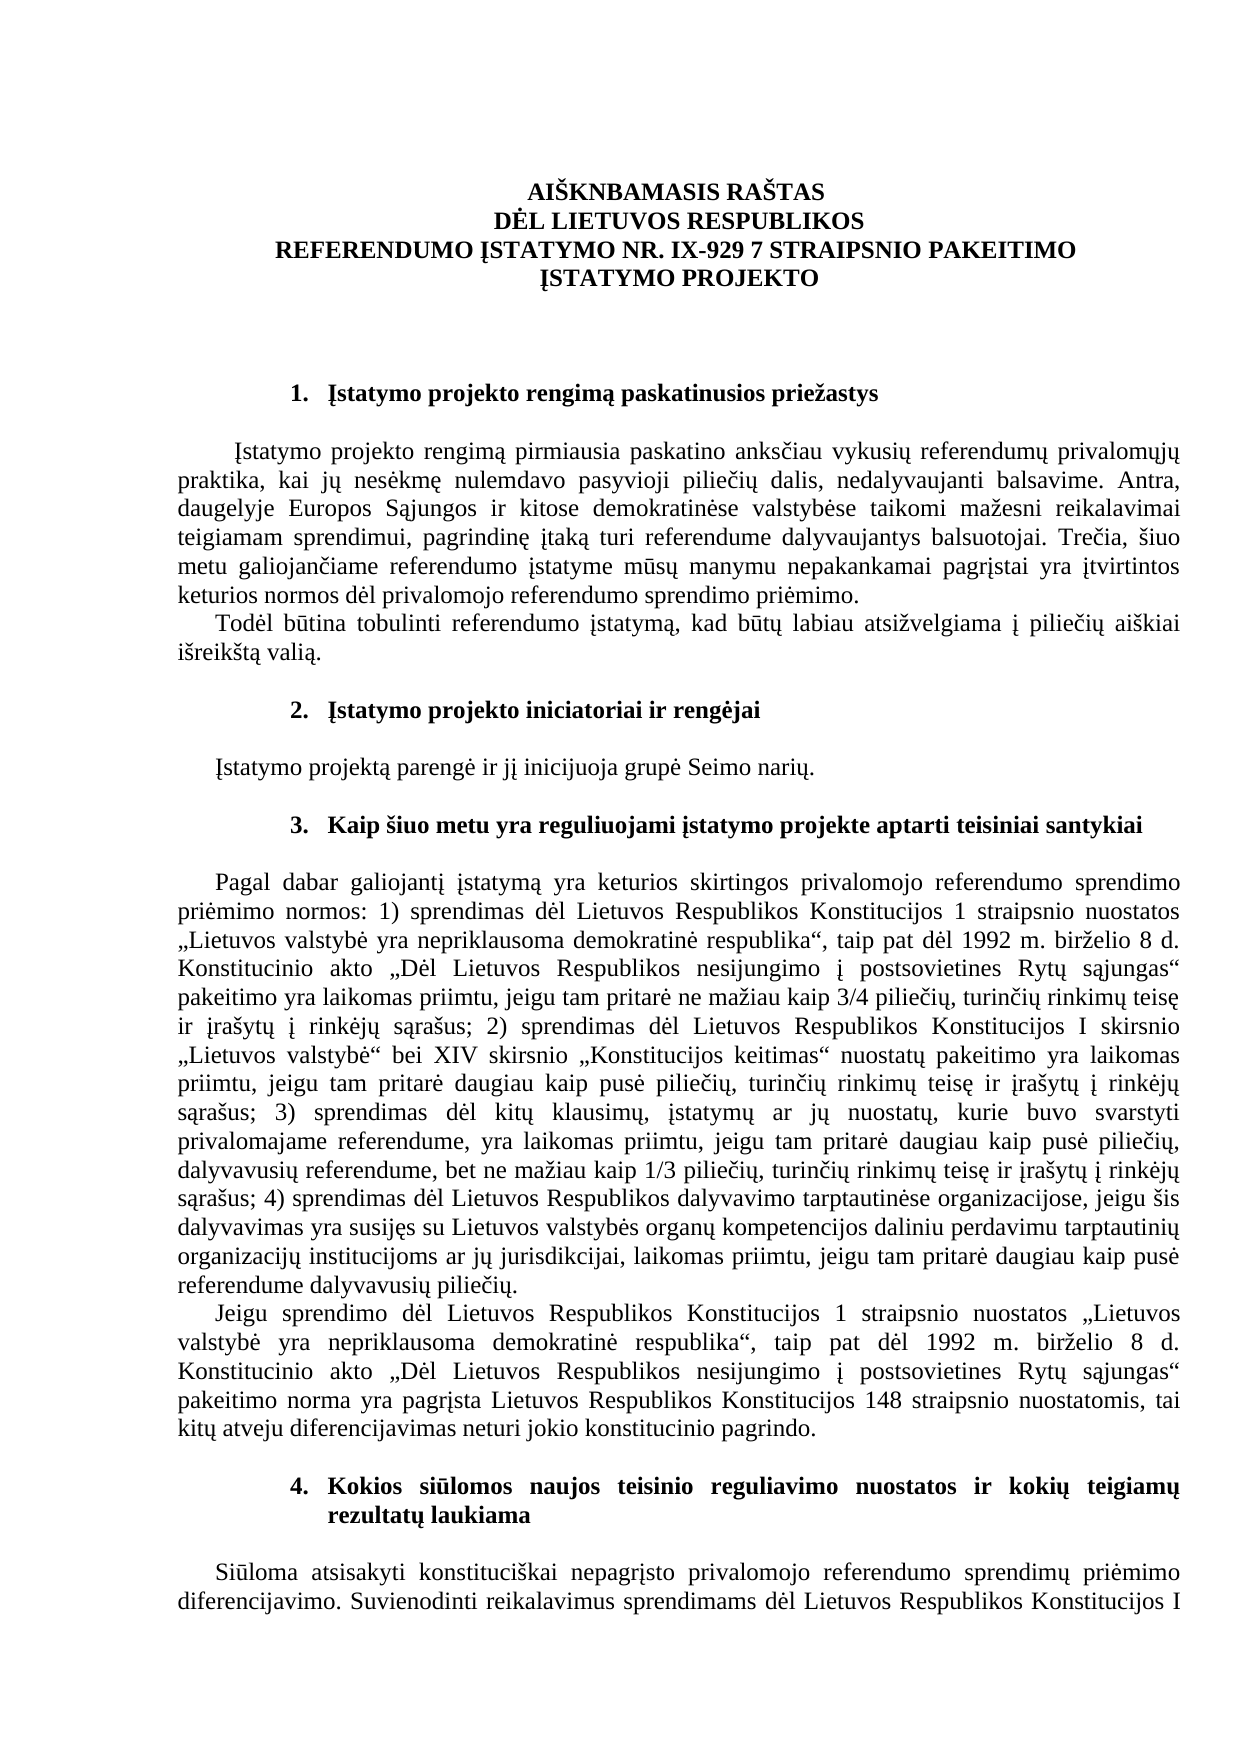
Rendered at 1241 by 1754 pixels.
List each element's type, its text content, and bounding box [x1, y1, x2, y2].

text ĮSTATYMO PROJEKTO [177, 263, 1181, 292]
text DĖL LIETUVOS RESPUBLIKOS REFERENDUMO ĮSTATYMO NR. IX-929 7 STRAIPSNIO PAKEITIMO [177, 206, 1181, 263]
list Kokios siūlomos naujos teisinio reguliavimo nuostatos ir kokių teigiamų rezultatų laukiama [290, 1471, 1181, 1528]
text Todėl būtina tobulinti referendumo įstatymą, kad būtų labiau atsižvelgiama į piliečių aiškiai išreikštą valią. [177, 608, 1181, 666]
text Įstatymo projektą parengė ir jį inicijuoja grupė Seimo narių. [177, 752, 1181, 781]
text Siūloma atsisakyti konstituciškai nepagrįsto privalomojo referendumo sprendimų priėmimo diferencijavimo. Suvienodinti reikalavimus sprendimams dėl Lietuvos Respublikos Konstitucijos I [177, 1557, 1181, 1615]
list Įstatymo projekto iniciatoriai ir rengėjai [290, 695, 1181, 723]
list Kaip šiuo metu yra reguliuojami įstatymo projekte aptarti teisiniai santykiai [290, 810, 1181, 838]
text AIŠKNBAMASIS RAŠTAS [177, 177, 1181, 206]
text Pagal dabar galiojantį įstatymą yra keturios skirtingos privalomojo referendumo sprendimo priėmimo normos: 1) sprendimas dėl Lietuvos Respublikos Konstitucijos 1 straipsnio nuostatos „Lietuvos valstybė yra nepriklausoma demokratinė respublika“, taip pat dėl 1992 m. birželio 8 d. Konstitucinio akto „Dėl Lietuvos Respublikos nesijungimo į postsovietines Rytų sąjungas“ pakeitimo yra laikomas priimtu, jeigu tam pritarė ne mažiau kaip 3/4 piliečių, turinčių rinkimų teisę ir įrašytų į rinkėjų sąrašus; 2) sprendimas dėl Lietuvos Respublikos Konstitucijos I skirsnio „Lietuvos valstybė“ bei XIV skirsnio „Konstitucijos keitimas“ nuostatų pakeitimo yra laikomas priimtu, jeigu tam pritarė daugiau kaip pusė piliečių, turinčių rinkimų teisę ir įrašytų į rinkėjų sąrašus; 3) sprendimas dėl kitų klausimų, įstatymų ar jų nuostatų, kurie buvo svarstyti privalomajame referendume, yra laikomas priimtu, jeigu tam pritarė daugiau kaip pusė piliečių, dalyvavusių referendume, bet ne mažiau kaip 1/3 piliečių, turinčių rinkimų teisę ir įrašytų į rinkėjų sąrašus; 4) sprendimas dėl Lietuvos Respublikos dalyvavimo tarptautinėse organizacijose, jeigu šis dalyvavimas yra susijęs su Lietuvos valstybės organų kompetencijos daliniu perdavimu tarptautinių organizacijų institucijoms ar jų jurisdikcijai, laikomas priimtu, jeigu tam pritarė daugiau kaip pusė referendume dalyvavusių piliečių. [177, 867, 1181, 1298]
list Įstatymo projekto rengimą paskatinusios priežastys [290, 378, 1181, 407]
text Jeigu sprendimo dėl Lietuvos Respublikos Konstitucijos 1 straipsnio nuostatos „Lietuvos valstybė yra nepriklausoma demokratinė respublika“, taip pat dėl 1992 m. birželio 8 d. Konstitucinio akto „Dėl Lietuvos Respublikos nesijungimo į postsovietines Rytų sąjungas“ pakeitimo norma yra pagrįsta Lietuvos Respublikos Konstitucijos 148 straipsnio nuostatomis, tai kitų atveju diferencijavimas neturi jokio konstitucinio pagrindo. [177, 1298, 1181, 1442]
text Įstatymo projekto rengimą pirmiausia paskatino anksčiau vykusių referendumų privalomųjų praktika, kai jų nesėkmę nulemdavo pasyvioji piliečių dalis, nedalyvaujanti balsavime. Antra, daugelyje Europos Sąjungos ir kitose demokratinėse valstybėse taikomi mažesni reikalavimai teigiamam sprendimui, pagrindinę įtaką turi referendume dalyvaujantys balsuotojai. Trečia, šiuo metu galiojančiame referendumo įstatyme mūsų manymu nepakankamai pagrįstai yra įtvirtintos keturios normos dėl privalomojo referendumo sprendimo priėmimo. [177, 436, 1181, 608]
